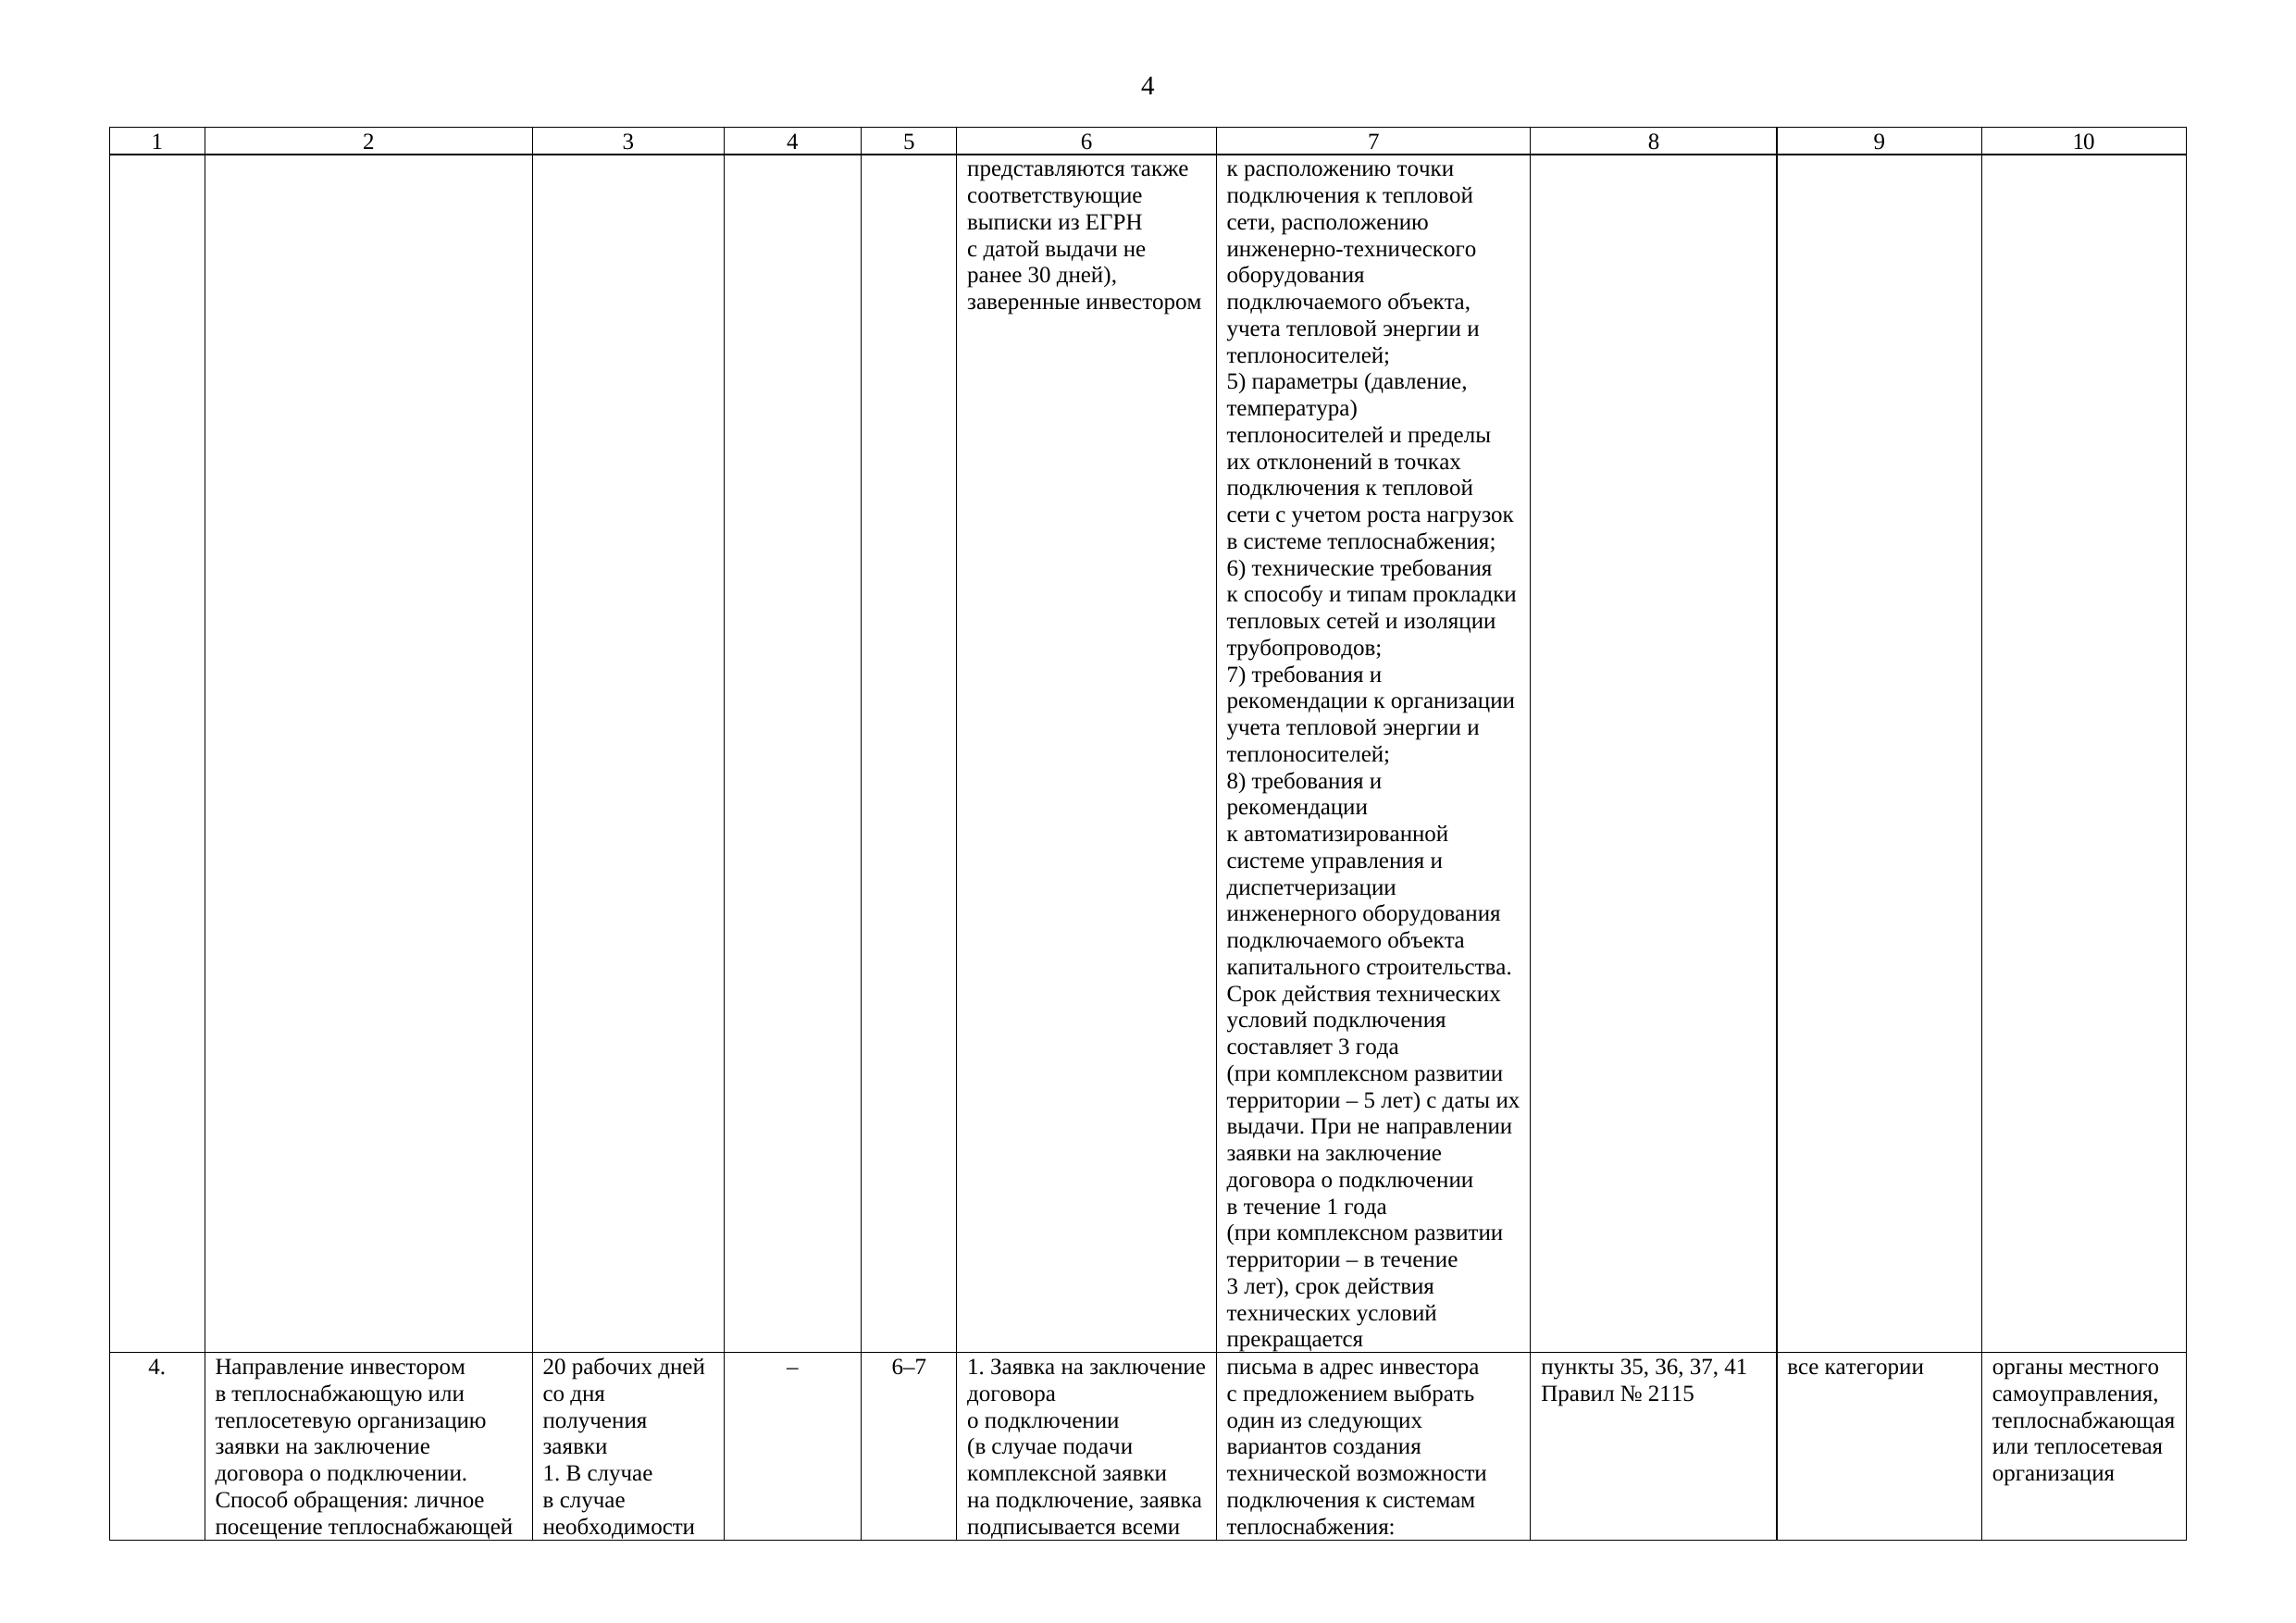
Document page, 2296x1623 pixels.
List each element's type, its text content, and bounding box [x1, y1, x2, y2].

table_header 1 [110, 128, 205, 154]
table_cell к расположению точки подключения к тепловой сети, расположению инженерно-технического оборудования подключаемого объекта, учета тепловой энергии и теплоносителей; 5) параметры (давление, температура) теплоносителей и пределы их отклонений в точках подключения к тепловой сети с учетом роста нагрузок в системе теплоснабжения; 6) технические требования к способу и типам прокладки тепловых сетей и изоляции трубопроводов; 7) требования и рекомендации к организации учета тепловой энергии и теплоносителей; 8) требования и рекомендации к автоматизированной системе управления и диспетчеризации инженерного оборудования подключаемого объекта капитального строительства. Срок действия технических условий подключения составляет 3 года (при комплексном развитии территории – 5 лет) с даты их выдачи. При не направлении заявки на заключение договора о подключении в течение 1 года (при комплексном развитии территории – в течение 3 лет), срок действия технических условий прекращается [1217, 155, 1530, 1352]
table_cell 20 рабочих дней со дня получения заявки 1. В случае в случае необходимости [533, 1353, 724, 1539]
table_cell [1982, 155, 2186, 1352]
table_cell 1. Заявка на заключение договора о подключении (в случае подачи комплексной заявки на подключение, заявка подписывается всеми [957, 1353, 1216, 1539]
table_cell [110, 155, 205, 1352]
table_cell [862, 155, 956, 1352]
table_cell 6–7 [862, 1353, 956, 1539]
table_cell Направление инвестором в теплоснабжающую или теплосетевую организацию заявки на заключение договора о подключении. Способ обращения: личное посещение теплоснабжающей [205, 1353, 532, 1539]
table_cell письма в адрес инвестора с предложением выбрать один из следующих вариантов создания технической возможности подключения к системам теплоснабжения: [1217, 1353, 1530, 1539]
table_header 3 [533, 128, 724, 154]
table_cell пункты 35, 36, 37, 41 Правил № 2115 [1531, 1353, 1776, 1539]
table_cell [205, 155, 532, 1352]
table_cell [1531, 155, 1776, 1352]
table_cell [725, 155, 861, 1352]
table_header 4 [725, 128, 861, 154]
table_cell представляются также соответствующие выписки из ЕГРН с датой выдачи не ранее 30 дней), заверенные инвестором [957, 155, 1216, 1352]
table_header 10 [1982, 128, 2186, 154]
table_header 5 [862, 128, 956, 154]
table_cell [1778, 155, 1981, 1352]
table_cell все категории [1778, 1353, 1981, 1539]
table_header 2 [205, 128, 532, 154]
table_header 6 [957, 128, 1216, 154]
table_header 9 [1778, 128, 1981, 154]
table_cell органы местного самоуправления, теплоснабжающая или теплосетевая организация [1982, 1353, 2186, 1539]
table_header 7 [1217, 128, 1530, 154]
table_cell 4. [110, 1353, 205, 1539]
table_cell – [725, 1353, 861, 1539]
table_cell [533, 155, 724, 1352]
table_header 8 [1531, 128, 1776, 154]
